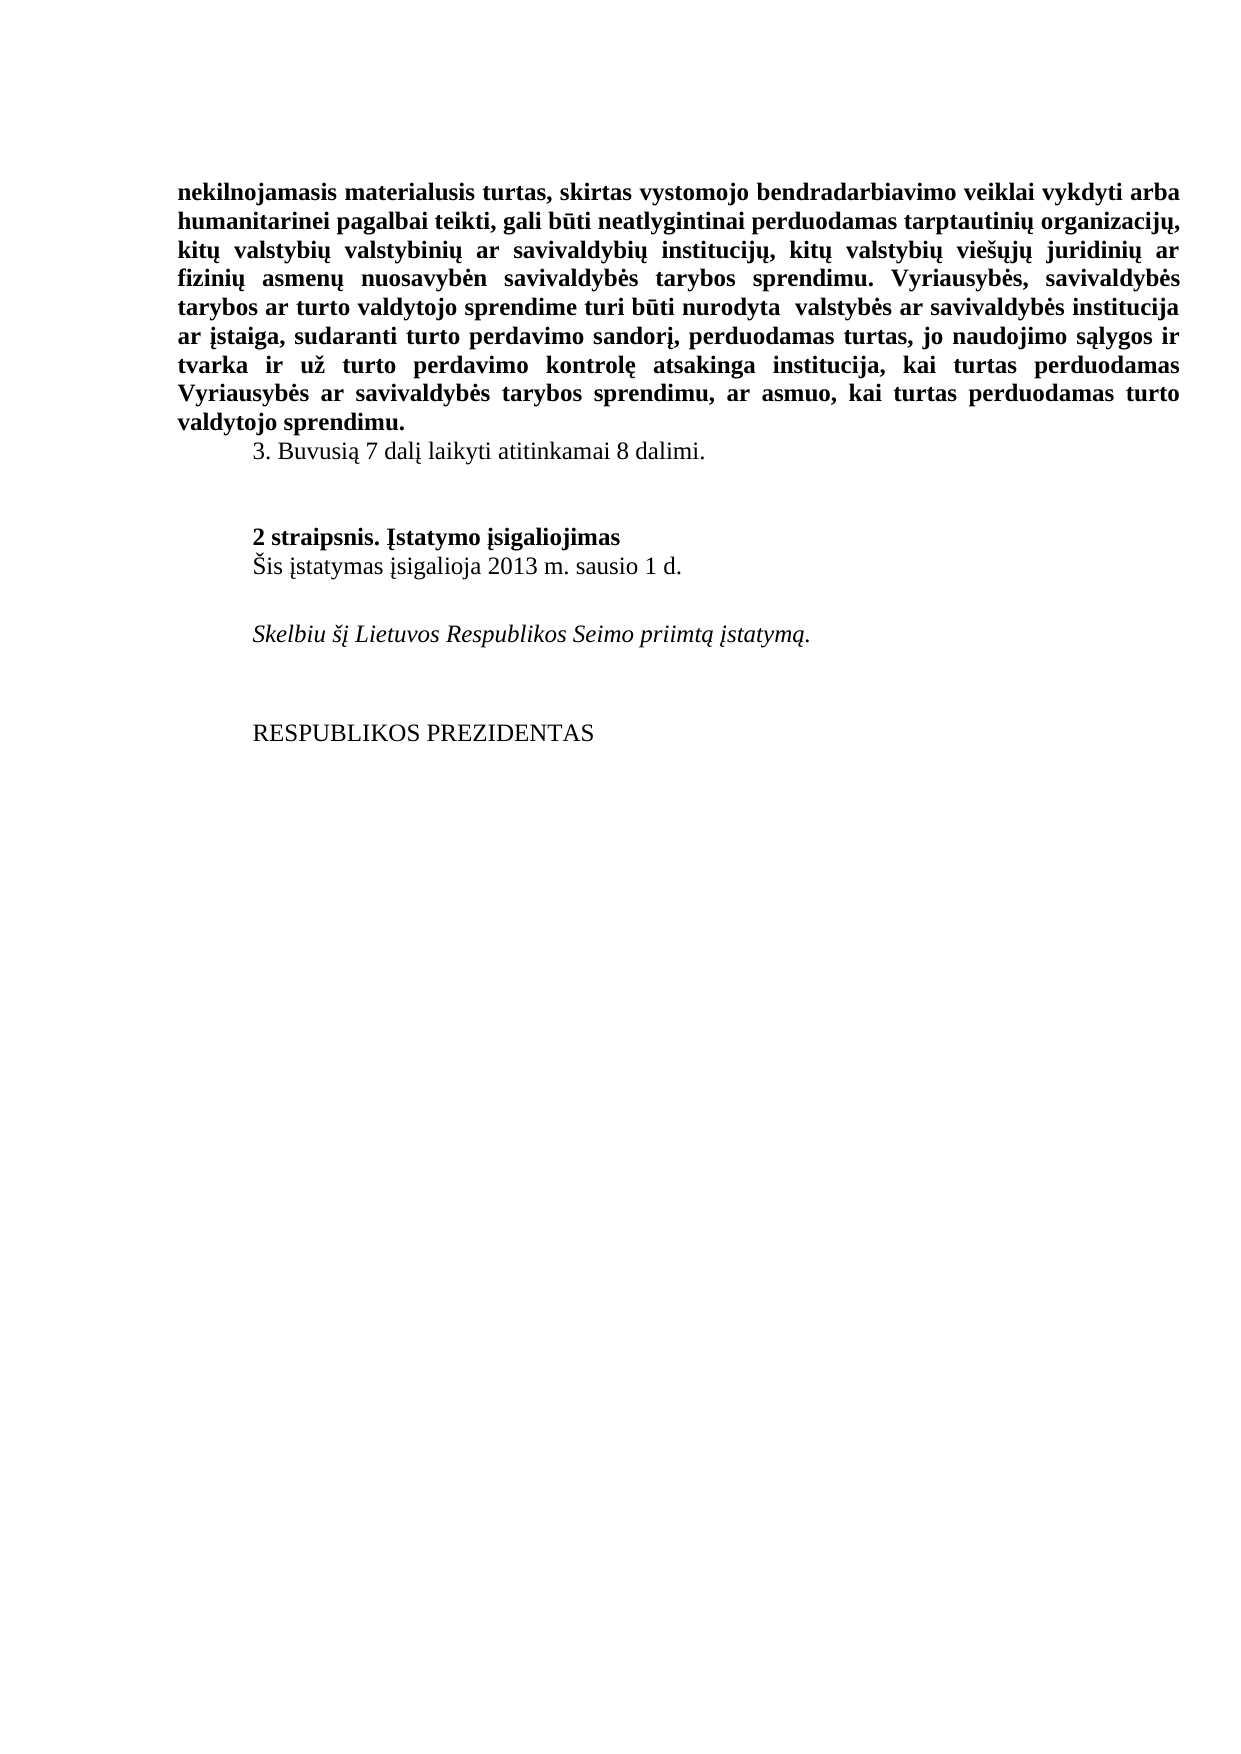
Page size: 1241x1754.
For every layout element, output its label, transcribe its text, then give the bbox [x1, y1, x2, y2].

text 3. Buvusią 7 dalį laikyti atitinkamai 8 dalimi. [177, 436, 1181, 465]
text Skelbiu šį Lietuvos Respublikos Seimo priimtą įstatymą. [177, 619, 1181, 648]
text nekilnojamasis materialusis turtas, skirtas vystomojo bendradarbiavimo veiklai vykdyti arba humanitarinei pagalbai teikti, gali būti neatlygintinai perduodamas tarptautinių organizacijų, kitų valstybių valstybinių ar savivaldybių institucijų, kitų valstybių viešųjų juridinių ar fizinių asmenų nuosavybėn savivaldybės tarybos sprendimu. Vyriausybės, savivaldybės tarybos ar turto valdytojo sprendime turi būti nurodyta valstybės ar savivaldybės institucija ar įstaiga, sudaranti turto perdavimo sandorį, perduodamas turtas, jo naudojimo sąlygos ir tvarka ir už turto perdavimo kontrolę atsakinga institucija, kai turtas perduodamas Vyriausybės ar savivaldybės tarybos sprendimu, ar asmuo, kai turtas perduodamas turto valdytojo sprendimu. [177, 177, 1181, 436]
text Šis įstatymas įsigalioja 2013 m. sausio 1 d. [177, 551, 1181, 580]
text 2 straipsnis. Įstatymo įsigaliojimas [177, 522, 1181, 551]
text RESPUBLIKOS PREZIDENTAS [177, 718, 1181, 747]
